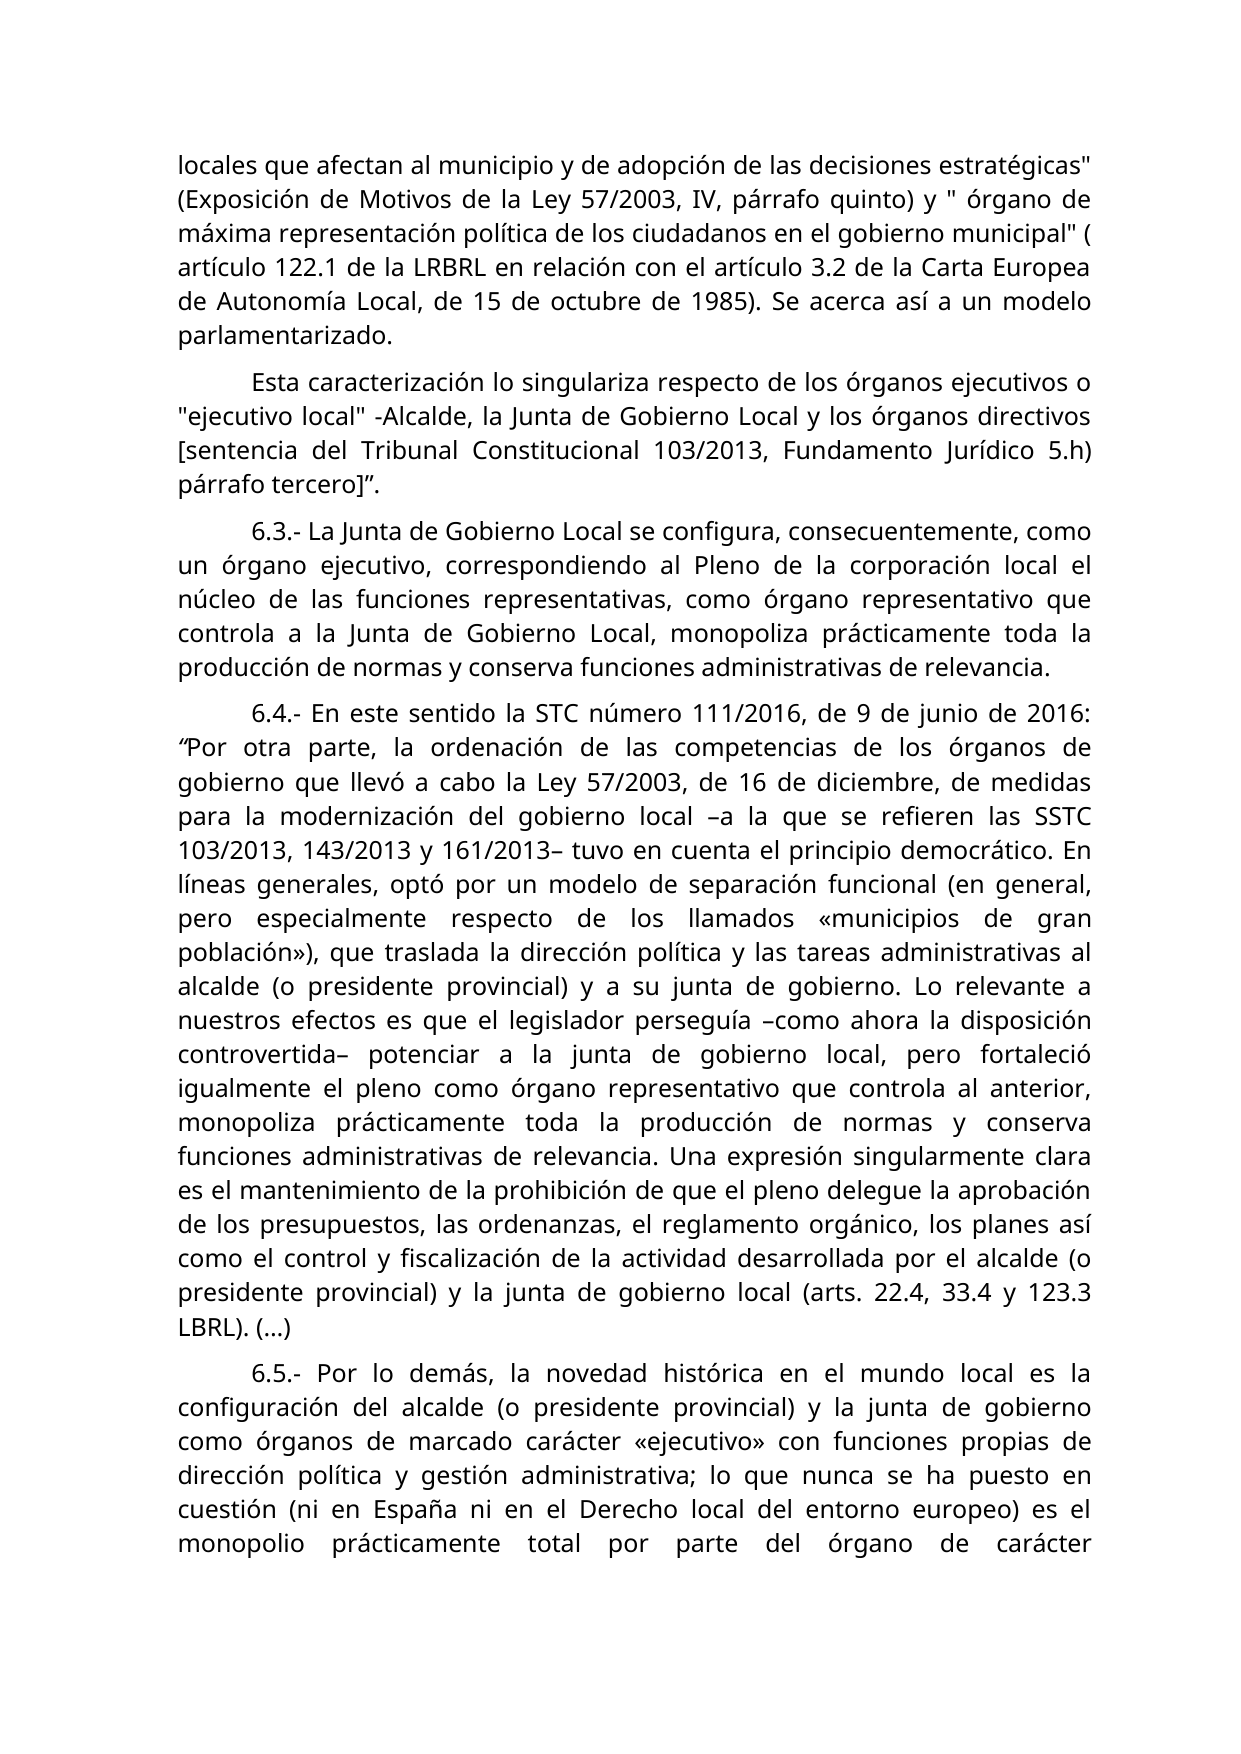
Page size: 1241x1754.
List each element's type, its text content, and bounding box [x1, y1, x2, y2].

text 6.5.- Por lo demás, la novedad histórica en el mundo local es la configuración del alcalde (o presidente provincial) y la junta de gobierno como órganos de marcado carácter «ejecutivo» con funciones propias de dirección política y gestión administrativa; lo que nunca se ha puesto en cuestión (ni en España ni en el Derecho local del entorno europeo) es el monopolio prácticamente total por parte del órgano de carácter [177, 1356, 1093, 1560]
text Esta caracterización lo singulariza respecto de los órganos ejecutivos o "ejecutivo local" -Alcalde, la Junta de Gobierno Local y los órganos directivos [sentencia del Tribunal Constitucional 103/2013, Fundamento Jurídico 5.h) párrafo tercero]”. [177, 364, 1093, 501]
text 6.3.- La Junta de Gobierno Local se configura, consecuentemente, como un órgano ejecutivo, correspondiendo al Pleno de la corporación local el núcleo de las funciones representativas, como órgano representativo que controla a la Junta de Gobierno Local, monopoliza prácticamente toda la producción de normas y conserva funciones administrativas de relevancia. [177, 513, 1093, 683]
text 6.4.- En este sentido la STC número 111/2016, de 9 de junio de 2016: “Por otra parte, la ordenación de las competencias de los órganos de gobierno que llevó a cabo la Ley 57/2003, de 16 de diciembre, de medidas para la modernización del gobierno local –a la que se refieren las SSTC 103/2013, 143/2013 y 161/2013– tuvo en cuenta el principio democrático. En líneas generales, optó por un modelo de separación funcional (en general, pero especialmente respecto de los llamados «municipios de gran población»), que traslada la dirección política y las tareas administrativas al alcalde (o presidente provincial) y a su junta de gobierno. Lo relevante a nuestros efectos es que el legislador perseguía –como ahora la disposición controvertida– potenciar a la junta de gobierno local, pero fortaleció igualmente el pleno como órgano representativo que controla al anterior, monopoliza prácticamente toda la producción de normas y conserva funciones administrativas de relevancia. Una expresión singularmente clara es el mantenimiento de la prohibición de que el pleno delegue la aprobación de los presupuestos, las ordenanzas, el reglamento orgánico, los planes así como el control y fiscalización de la actividad desarrollada por el alcalde (o presidente provincial) y la junta de gobierno local (arts. 22.4, 33.4 y 123.3 LBRL). (…) [177, 696, 1093, 1343]
text locales que afectan al municipio y de adopción de las decisiones estratégicas" (Exposición de Motivos de la Ley 57/2003, IV, párrafo quinto) y " órgano de máxima representación política de los ciudadanos en el gobierno municipal" ( artículo 122.1 de la LRBRL en relación con el artículo 3.2 de la Carta Europea de Autonomía Local, de 15 de octubre de 1985). Se acerca así a un modelo parlamentarizado. [177, 148, 1093, 352]
